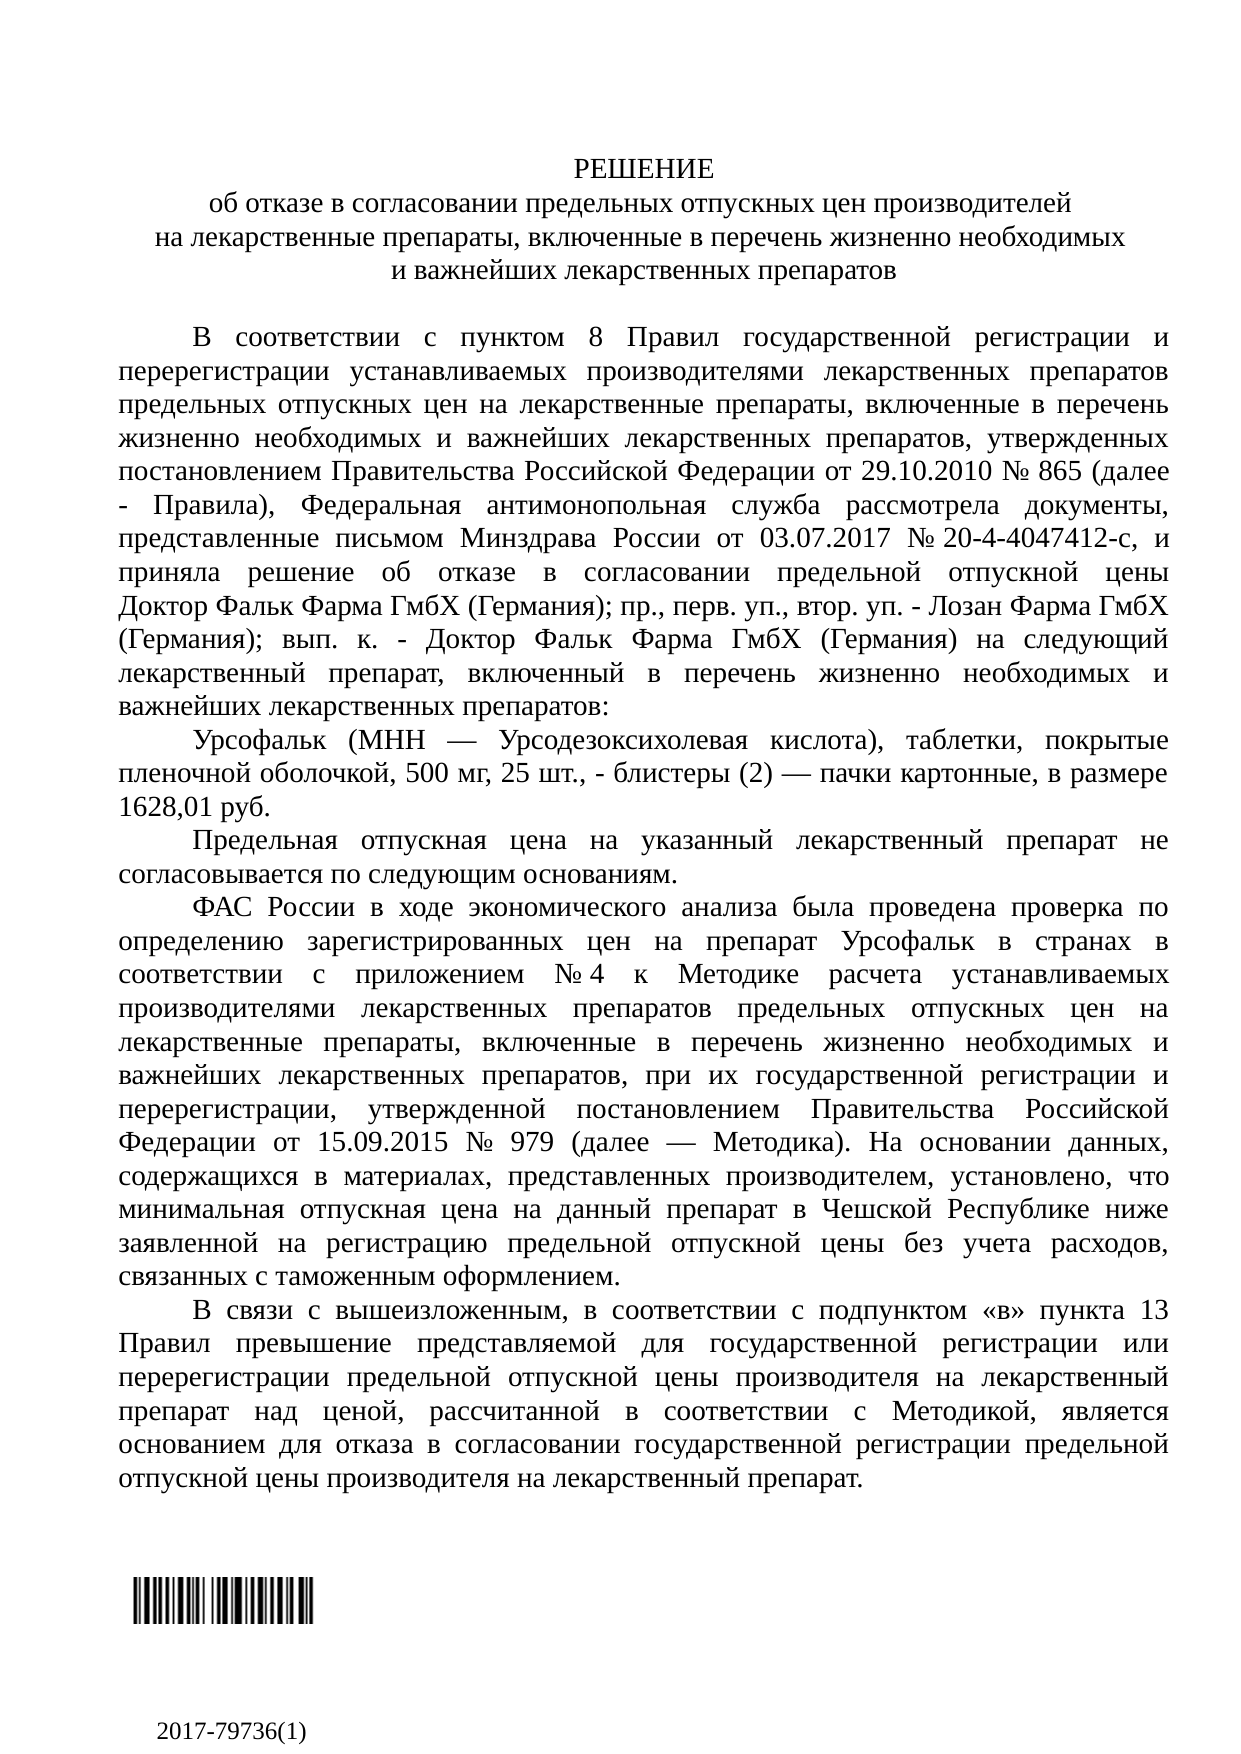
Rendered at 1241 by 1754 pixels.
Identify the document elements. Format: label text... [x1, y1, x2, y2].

picture [118, 1577, 331, 1624]
text ФАС России в ходе экономического анализа была проведена проверка по определению зарегистрированных цен на препарат Урсофальк в странах в соответствии с приложением № 4 к Методике расчета устанавливаемых производителями лекарственных препаратов предельных отпускных цен на лекарственные препараты, включенные в перечень жизненно необходимых и важнейших лекарственных препаратов, при их государственной регистрации и перерегистрации, утвержденной постановлением Правительства Российской Федерации от 15.09.2015 № 979 (далее — Методика). На основании данных, содержащихся в материалах, представленных производителем, установлено, что минимальная отпускная цена на данный препарат в Чешской Республике ниже заявленной на регистрацию предельной отпускной цены без учета расходов, связанных с таможенным оформлением. [118, 889, 1170, 1292]
text Урсофальк (МНН — Урсодезоксихолевая кислота), таблетки, покрытые пленочной оболочкой, 500 мг, 25 шт., - блистеры (2) — пачки картонные, в размере 1628,01 руб. [118, 722, 1170, 822]
text Предельная отпускная цена на указанный лекарственный препарат не согласовывается по следующим основаниям. [118, 822, 1170, 889]
text В связи с вышеизложенным, в соответствии с подпунктом «в» пункта 13 Правил превышение представляемой для государственной регистрации или перерегистрации предельной отпускной цены производителя на лекарственный препарат над ценой, рассчитанной в соответствии с Методикой, является основанием для отказа в согласовании государственной регистрации предельной отпускной цены производителя на лекарственный препарат. [118, 1292, 1170, 1493]
text В соответствии с пунктом 8 Правил государственной регистрации и перерегистрации устанавливаемых производителями лекарственных препаратов предельных отпускных цен на лекарственные препараты, включенные в перечень жизненно необходимых и важнейших лекарственных препаратов, утвержденных постановлением Правительства Российской Федерации от 29.10.2010 № 865 (далее - Правила), Федеральная антимонопольная служба рассмотрела документы, представленные письмом Минздрава России от 03.07.2017 № 20-4-4047412-с, и приняла решение об отказе в согласовании предельной отпускной цены Доктор Фальк Фарма ГмбХ (Германия); пр., перв. уп., втор. уп. - Лозан Фарма ГмбХ (Германия); вып. к. - Доктор Фальк Фарма ГмбХ (Германия) на следующий лекарственный препарат, включенный в перечень жизненно необходимых и важнейших лекарственных препаратов: [118, 319, 1170, 722]
text РЕШЕНИЕ [118, 152, 1170, 185]
text и важнейших лекарственных препаратов [118, 252, 1170, 286]
text на лекарственные препараты, включенные в перечень жизненно необходимых [118, 219, 1170, 252]
text об отказе в согласовании предельных отпускных цен производителей [118, 185, 1170, 219]
